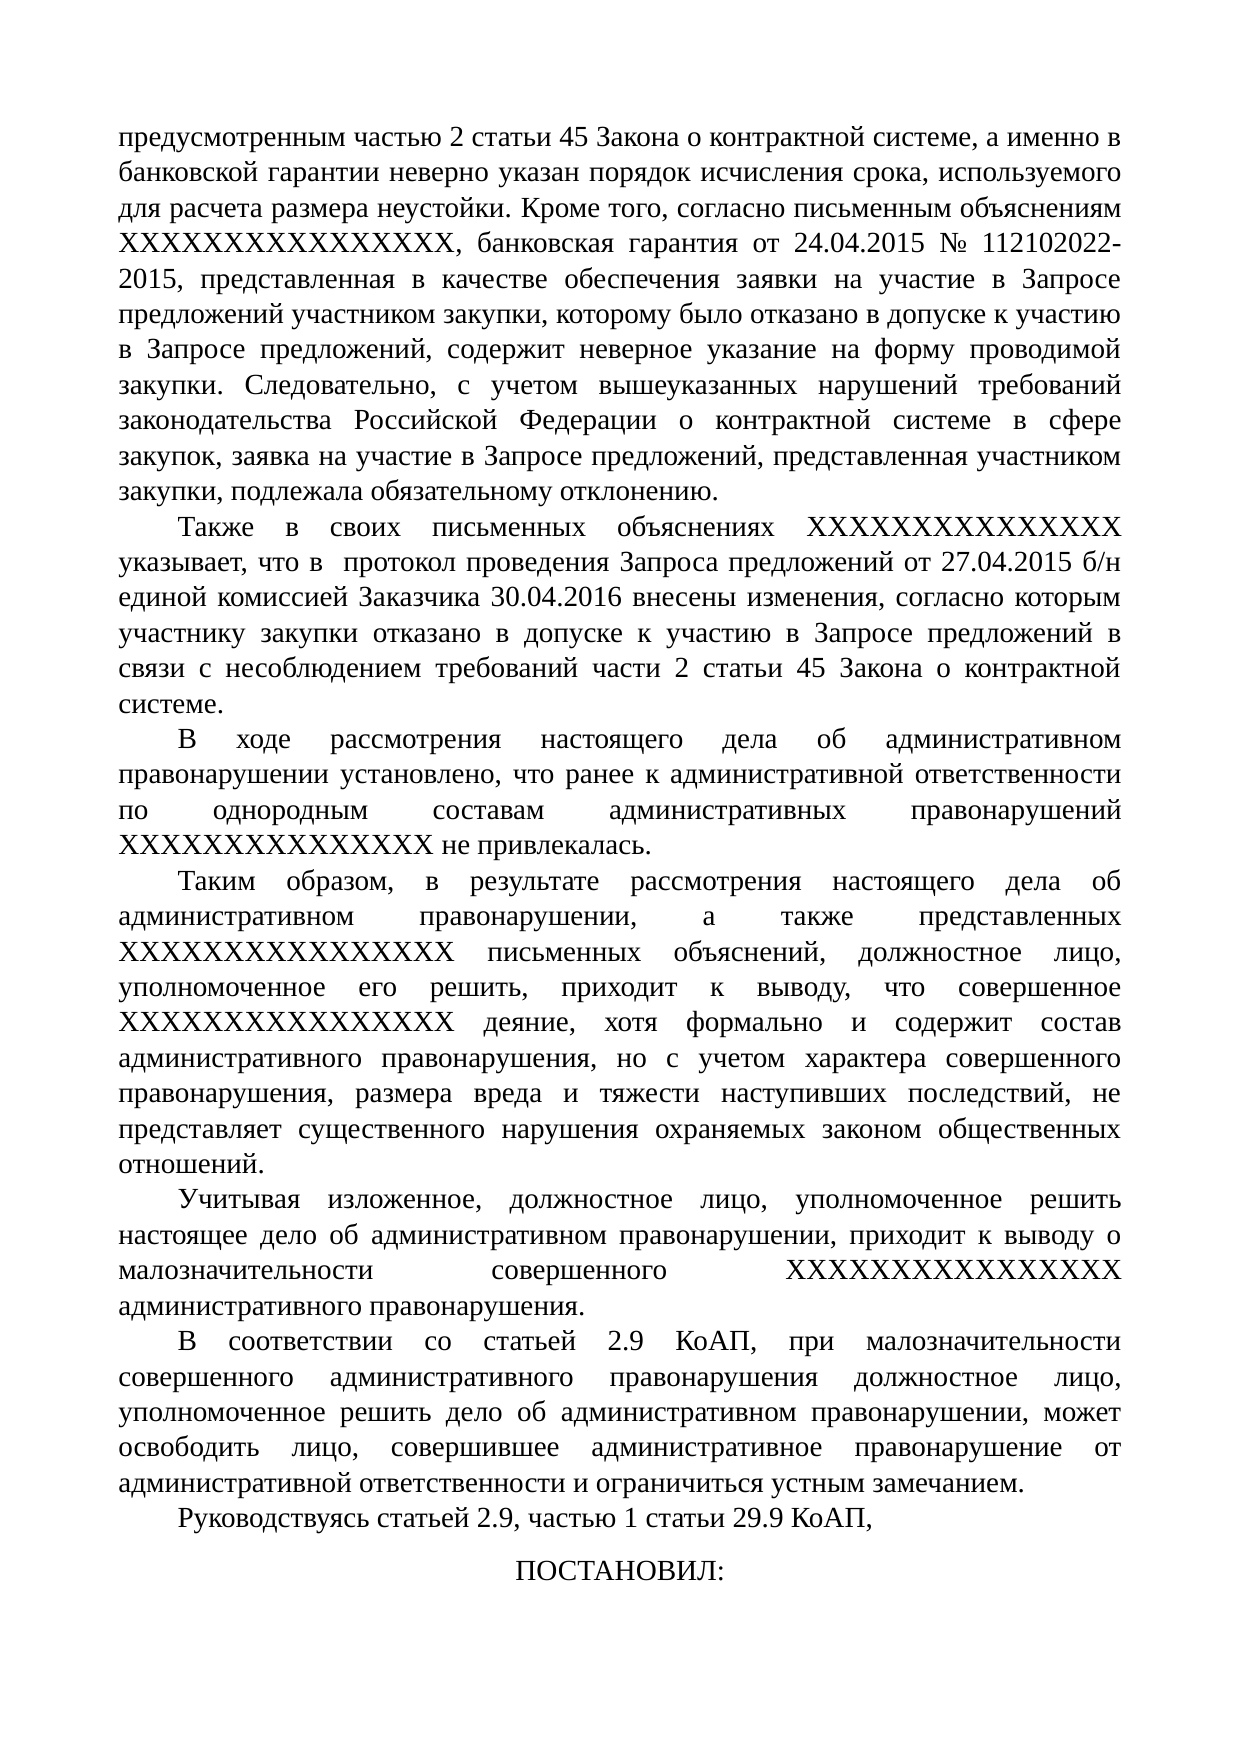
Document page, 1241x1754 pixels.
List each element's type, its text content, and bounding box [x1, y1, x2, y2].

text ПОСТАНОВИЛ: [118, 1552, 1122, 1588]
text Учитывая изложенное, должностное лицо, уполномоченное решить настоящее дело об административном правонарушении, приходит к выводу о малозначительности совершенного XXXXXXXXXXXXXXXX административного правонарушения. [118, 1181, 1122, 1322]
text предусмотренным частью 2 статьи 45 Закона о контрактной системе, а именно в банковской гарантии неверно указан порядок исчисления срока, используемого для расчета размера неустойки. Кроме того, согласно письменным объяснениям XXXXXXXXXXXXXXXX, банковская гарантия от 24.04.2015 № 112102022-2015, представленная в качестве обеспечения заявки на участие в Запросе предложений участником закупки, которому было отказано в допуске к участию в Запросе предложений, содержит неверное указание на форму проводимой закупки. Следовательно, с учетом вышеуказанных нарушений требований законодательства Российской Федерации о контрактной системе в сфере закупок, заявка на участие в Запросе предложений, представленная участником закупки, подлежала обязательному отклонению. [118, 118, 1122, 508]
text Также в своих письменных объяснениях XXXXXXXXXXXXXXX указывает, что в протокол проведения Запроса предложений от 27.04.2015 б/н единой комиссией Заказчика 30.04.2016 внесены изменения, согласно которым участнику закупки отказано в допуске к участию в Запросе предложений в связи с несоблюдением требований части 2 статьи 45 Закона о контрактной системе. [118, 508, 1122, 720]
text Таким образом, в результате рассмотрения настоящего дела об административном правонарушении, а также представленных XXXXXXXXXXXXXXXX письменных объяснений, должностное лицо, уполномоченное его решить, приходит к выводу, что совершенное XXXXXXXXXXXXXXXX деяние, хотя формально и содержит состав административного правонарушения, но с учетом характера совершенного правонарушения, размера вреда и тяжести наступивших последствий, не представляет существенного нарушения охраняемых законом общественных отношений. [118, 862, 1122, 1181]
text В соответствии со статьей 2.9 КоАП, при малозначительности совершенного административного правонарушения должностное лицо, уполномоченное решить дело об административном правонарушении, может освободить лицо, совершившее административное правонарушение от административной ответственности и ограничиться устным замечанием. [118, 1322, 1122, 1499]
text Руководствуясь статьей 2.9, частью 1 статьи 29.9 КоАП, [118, 1499, 1122, 1535]
text В ходе рассмотрения настоящего дела об административном правонарушении установлено, что ранее к административной ответственности по однородным составам административных правонарушений XXXXXXXXXXXXXXX не привлекалась. [118, 720, 1122, 862]
